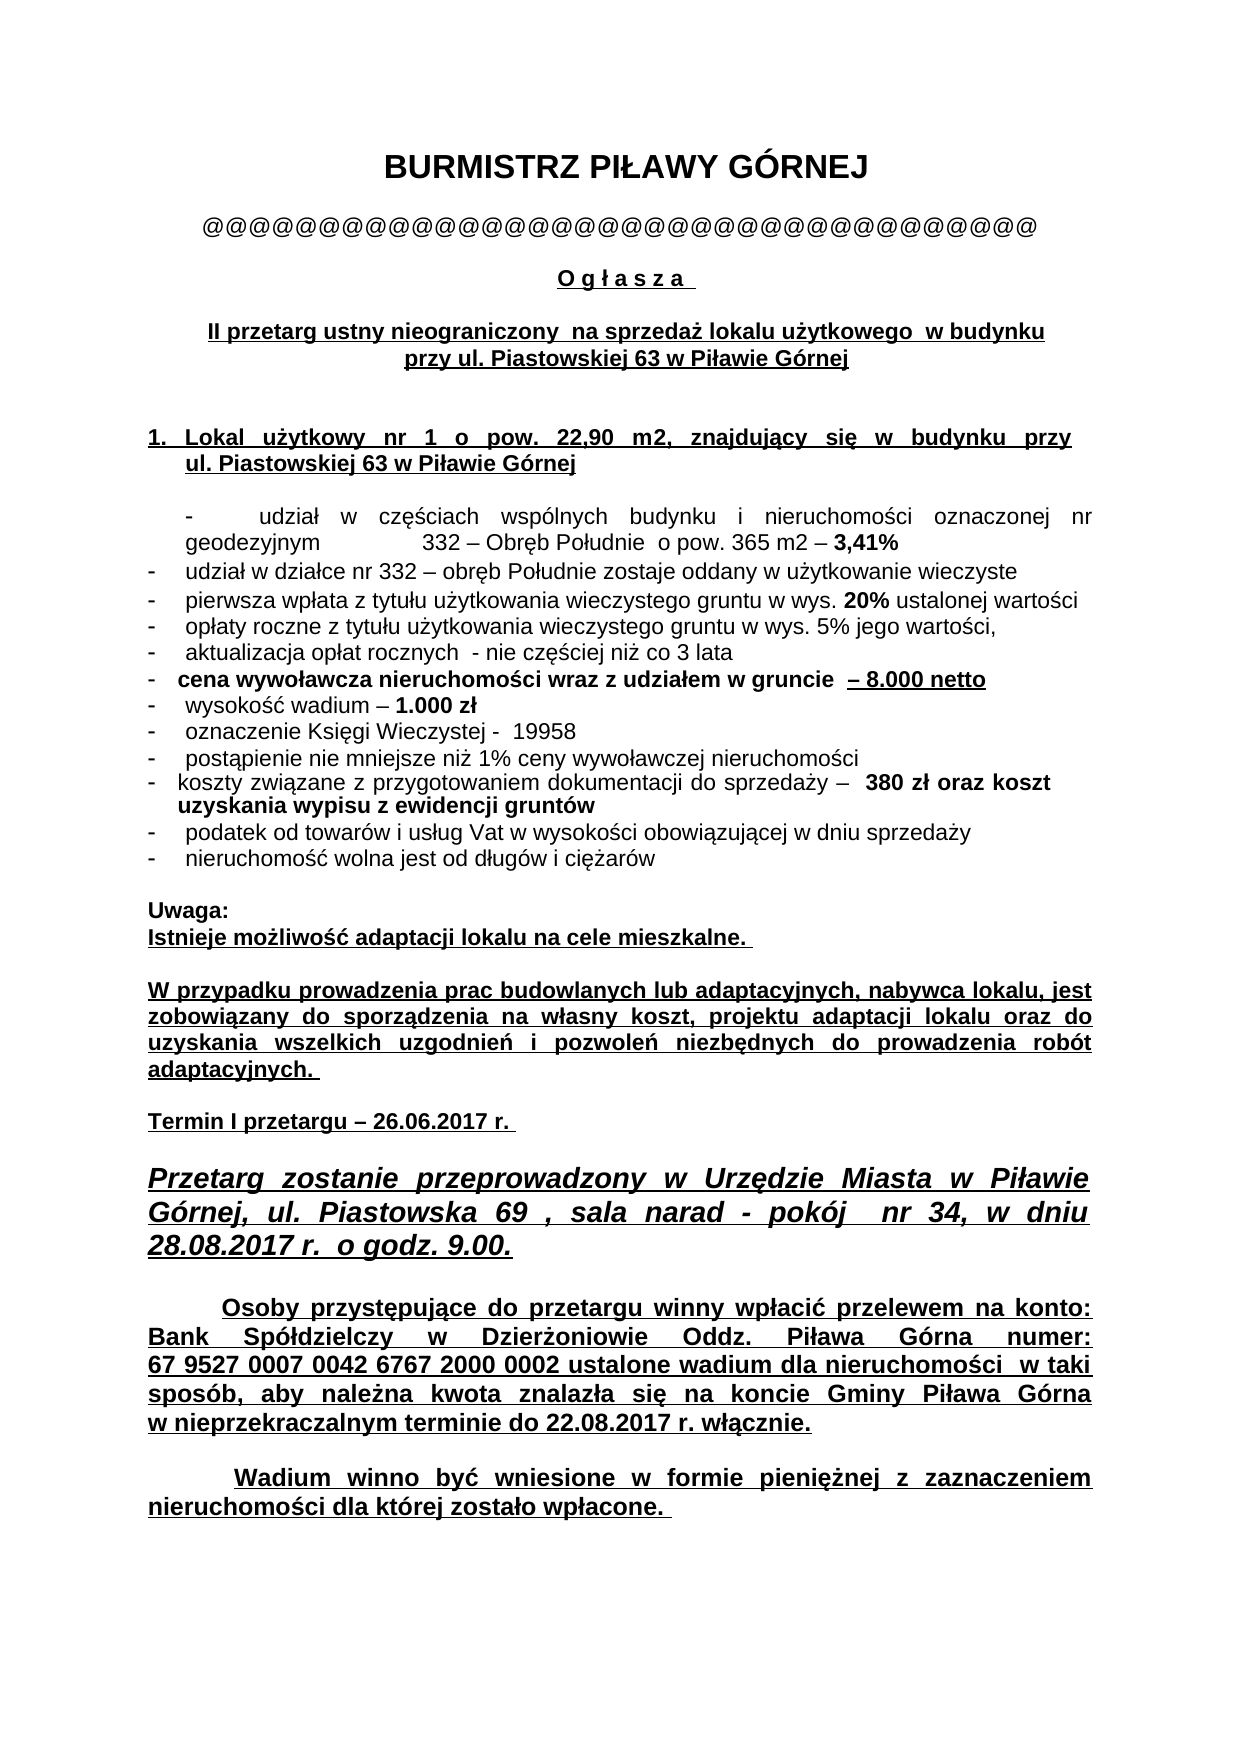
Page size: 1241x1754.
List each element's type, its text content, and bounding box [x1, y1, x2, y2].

list opłaty roczne z tytułu użytkowania wieczystego gruntu w wys. 5% jego wartości, [148, 613, 1093, 639]
list koszty związane z przygotowaniem dokumentacji do sprzedaży – 380 zł oraz koszt uzyskania wypisu z ewidencji gruntów [148, 771, 1051, 818]
list postąpienie nie mniejsze niż 1% ceny wywoławczej nieruchomości [148, 745, 1093, 771]
list udział w częściach wspólnych budynku i nieruchomości oznaczonej nr geodezyjnym 332 – Obręb Południe o pow. 365 m2 – 3,41% [185, 503, 1093, 555]
text O g ł a s z a [181, 265, 1072, 292]
text Istnieje możliwość adaptacji lokalu na cele mieszkalne. [148, 924, 1093, 950]
text BURMISTRZ PIŁAWY GÓRNEJ [348, 148, 905, 186]
list cena wywoławcza nieruchomości wraz z udziałem w gruncie – 8.000 netto [148, 666, 1093, 692]
list podatek od towarów i usług Vat w wysokości obowiązującej w dniu sprzedaży [148, 818, 1093, 845]
list nieruchomość wolna jest od długów i ciężarów [148, 845, 1093, 871]
text Uwaga: [148, 897, 1093, 924]
text Osoby przystępujące do przetargu winny wpłacić przelewem na konto: Bank Spółdzielczy w Dzierżoniowie Oddz. Piława Górna numer: [148, 1293, 1093, 1347]
list oznaczenie Księgi Wieczystej - 19958 [148, 718, 1093, 745]
text 1. Lokal użytkowy nr 1 o pow. 22,90 m2, znajdujący się w budynku przy [148, 423, 1072, 446]
text Termin I przetargu – 26.06.2017 r. [148, 1108, 1093, 1135]
text Przetarg zostanie przeprowadzony w Urzędzie Miasta w Piławie Górnej, ul. Piastowska 69 , sala narad - pokój nr 34, w dniu 28.08.2017 r. o godz. 9.00. [148, 1161, 1093, 1262]
list udział w działce nr 332 – obręb Południe zostaje oddany w użytkowanie wieczyste [148, 555, 1093, 587]
text W przypadku prowadzenia prac budowlanych lub adaptacyjnych, nabywca lokalu, jest zobowiązany do sporządzenia na własny koszt, projektu adaptacji lokalu oraz do [148, 977, 1093, 1026]
list wysokość wadium – 1.000 zł [148, 692, 1093, 718]
text uzyskania wszelkich uzgodnień i pozwoleń niezbędnych do prowadzenia robót adaptacyjnych. [148, 1027, 1093, 1082]
text @@@@@@@@@@@@@@@@@@@@@@@@@@@@@@@@@@@@ [148, 213, 1093, 239]
list aktualizacja opłat rocznych - nie częściej niż co 3 lata [148, 639, 1093, 666]
text ul. Piastowskiej 63 w Piławie Górnej [148, 448, 1072, 476]
text sposób, aby należna kwota znalazła się na koncie Gminy Piława Górna w nieprzekraczalnym terminie do 22.08.2017 r. włącznie. [148, 1377, 1093, 1437]
text II przetarg ustny nieograniczony na sprzedaż lokalu użytkowego w budynku przy ul. Piastowskiej 63 w Piławie Górnej [181, 292, 1072, 371]
text Wadium winno być wniesione w formie pieniężnej z zaznaczeniem nieruchomości dla której zostało wpłacone. [148, 1463, 1093, 1521]
list pierwsza wpłata z tytułu użytkowania wieczystego gruntu w wys. 20% ustalonej wartości [148, 587, 1093, 613]
text 67 9527 0007 0042 6767 2000 0002 ustalone wadium dla nieruchomości w taki [148, 1348, 1093, 1375]
